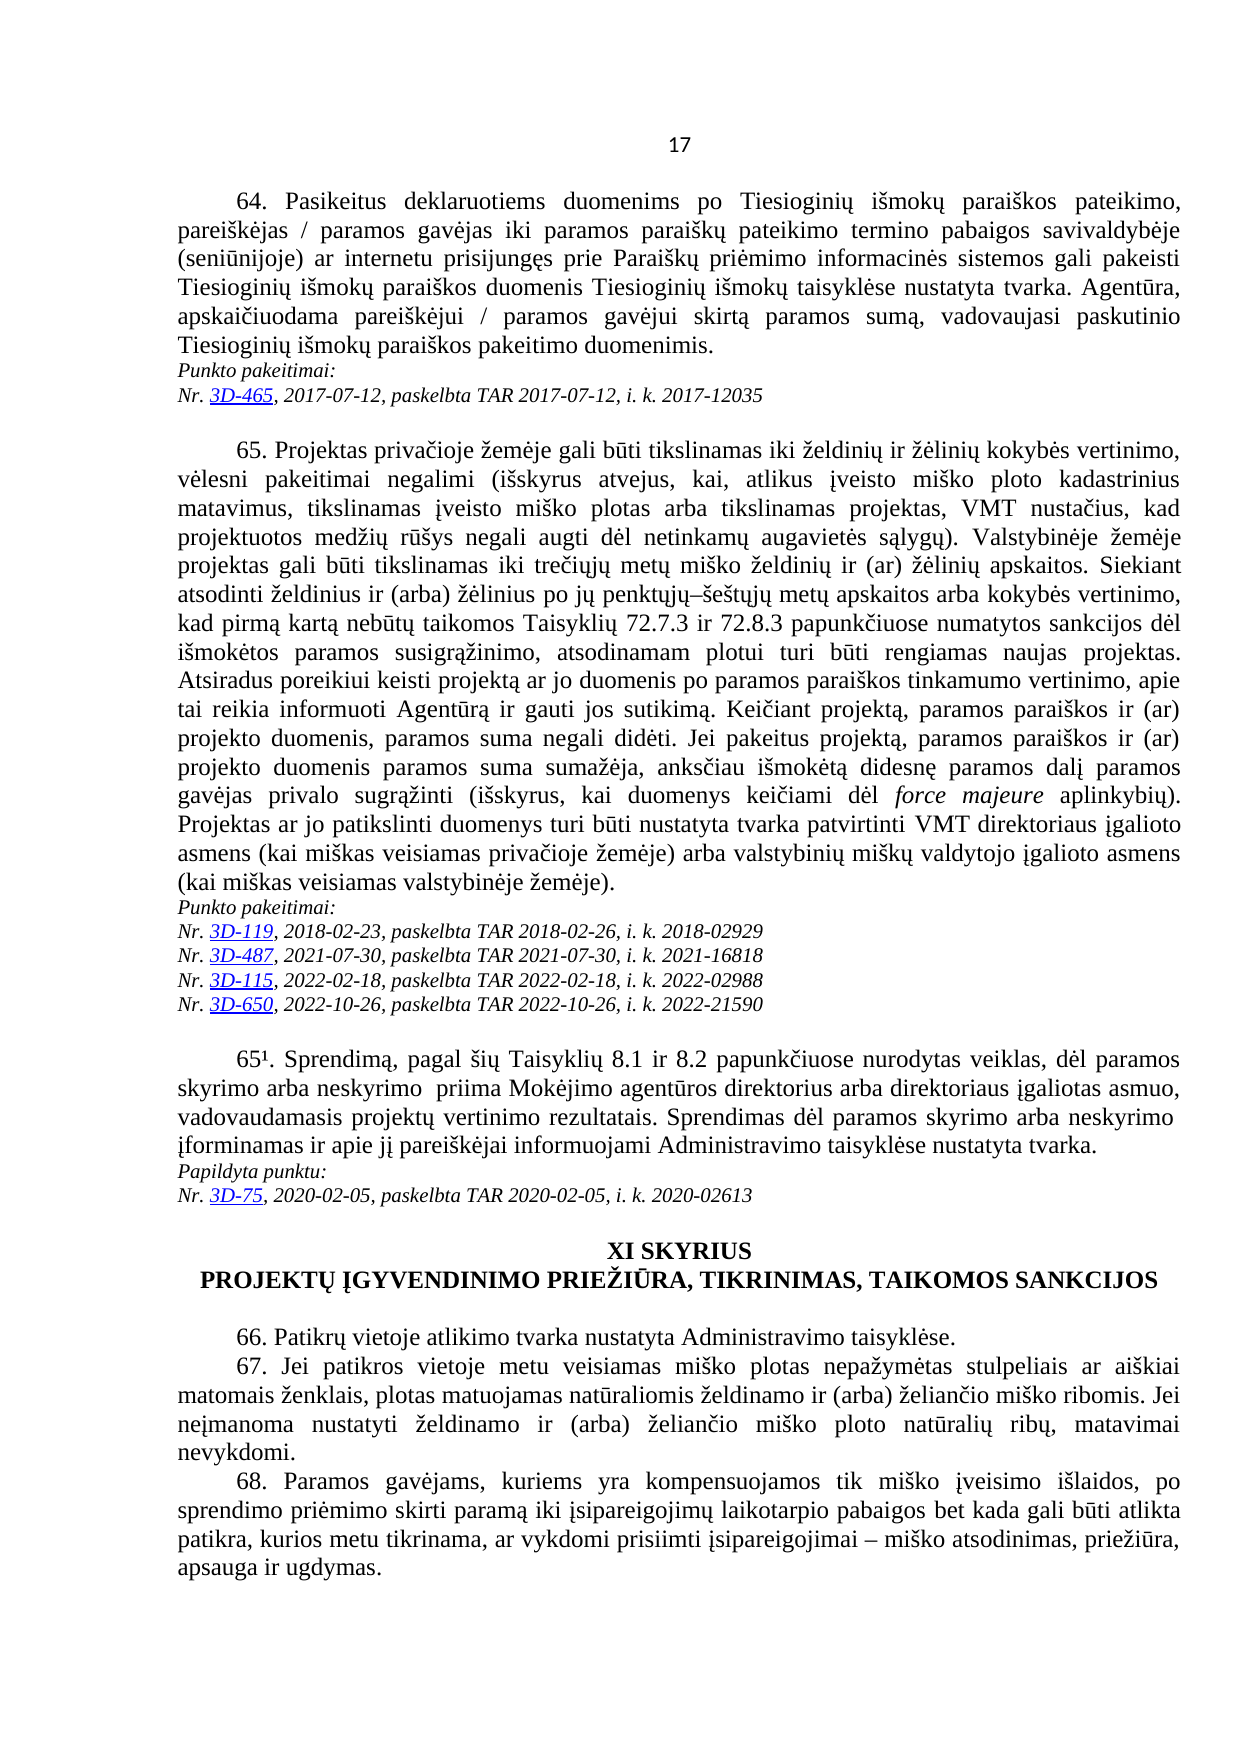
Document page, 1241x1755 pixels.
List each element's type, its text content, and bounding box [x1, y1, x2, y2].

text Papildyta punktu: [177, 1159, 1181, 1183]
text 67. Jei patikros vietoje metu veisiamas miško plotas nepažymėtas stulpeliais ar aiškiai matomais ženklais, plotas matuojamas natūraliomis želdinamo ir (arba) želiančio miško ribomis. Jei neįmanoma nustatyti želdinamo ir (arba) želiančio miško ploto natūralių ribų, matavimai nevykdomi. [177, 1351, 1181, 1466]
text 64. Pasikeitus deklaruotiems duomenims po Tiesioginių išmokų paraiškos pateikimo, pareiškėjas / paramos gavėjas iki paramos paraiškų pateikimo termino pabaigos savivaldybėje (seniūnijoje) ar internetu prisijungęs prie Paraiškų priėmimo informacinės sistemos gali pakeisti Tiesioginių išmokų paraiškos duomenis Tiesioginių išmokų taisyklėse nustatyta tvarka. Agentūra, apskaičiuodama pareiškėjui / paramos gavėjui skirtą paramos sumą, vadovaujasi paskutinio Tiesioginių išmokų paraiškos pakeitimo duomenimis. [177, 186, 1181, 358]
text 66. Patikrų vietoje atlikimo tvarka nustatyta Administravimo taisyklėse. [177, 1322, 1181, 1351]
text 68. Paramos gavėjams, kuriems yra kompensuojamos tik miško įveisimo išlaidos, po sprendimo priėmimo skirti paramą iki įsipareigojimų laikotarpio pabaigos bet kada gali būti atlikta patikra, kurios metu tikrinama, ar vykdomi prisiimti įsipareigojimai – miško atsodinimas, priežiūra, apsauga ir ugdymas. [177, 1466, 1181, 1581]
text Nr. 3D-465, 2017-07-12, paskelbta TAR 2017-07-12, i. k. 2017-12035 [177, 382, 1181, 407]
text 65¹. Sprendimą, pagal šių Taisyklių 8.1 ir 8.2 papunkčiuose nurodytas veiklas, dėl paramos skyrimo arba neskyrimo priima Mokėjimo agentūros direktorius arba direktoriaus įgaliotas asmuo, vadovaudamasis projektų vertinimo rezultatais. Sprendimas dėl paramos skyrimo arba neskyrimo įforminamas ir apie jį pareiškėjai informuojami Administravimo taisyklėse nustatyta tvarka. [177, 1044, 1181, 1159]
text Punkto pakeitimai: [177, 895, 1181, 919]
text PROJEKTŲ ĮGYVENDINIMO PRIEŽIŪRA, TIKRINIMAS, TAIKOMOS SANKCIJOS [177, 1265, 1181, 1294]
text Nr. 3D-115, 2022-02-18, paskelbta TAR 2022-02-18, i. k. 2022-02988 [177, 967, 1181, 992]
text XI SKYRIUS [177, 1236, 1181, 1265]
text 65. Projektas privačioje žemėje gali būti tikslinamas iki želdinių ir žėlinių kokybės vertinimo, vėlesni pakeitimai negalimi (išskyrus atvejus, kai, atlikus įveisto miško ploto kadastrinius matavimus, tikslinamas įveisto miško plotas arba tikslinamas projektas, VMT nustačius, kad projektuotos medžių rūšys negali augti dėl netinkamų augavietės sąlygų). Valstybinėje žemėje projektas gali būti tikslinamas iki trečiųjų metų miško želdinių ir (ar) žėlinių apskaitos. Siekiant atsodinti želdinius ir (arba) žėlinius po jų penktųjų–šeštųjų metų apskaitos arba kokybės vertinimo, kad pirmą kartą nebūtų taikomos Taisyklių 72.7.3 ir 72.8.3 papunkčiuose numatytos sankcijos dėl išmokėtos paramos susigrąžinimo, atsodinamam plotui turi būti rengiamas naujas projektas. Atsiradus poreikiui keisti projektą ar jo duomenis po paramos paraiškos tinkamumo vertinimo, apie tai reikia informuoti Agentūrą ir gauti jos sutikimą. Keičiant projektą, paramos paraiškos ir (ar) projekto duomenis, paramos suma negali didėti. Jei pakeitus projektą, paramos paraiškos ir (ar) projekto duomenis paramos suma sumažėja, anksčiau išmokėtą didesnę paramos dalį paramos gavėjas privalo sugrąžinti (išskyrus, kai duomenys keičiami dėl force majeure aplinkybių). Projektas ar jo patikslinti duomenys turi būti nustatyta tvarka patvirtinti VMT direktoriaus įgalioto asmens (kai miškas veisiamas privačioje žemėje) arba valstybinių miškų valdytojo įgalioto asmens (kai miškas veisiamas valstybinėje žemėje). [177, 435, 1181, 895]
text Nr. 3D-75, 2020-02-05, paskelbta TAR 2020-02-05, i. k. 2020-02613 [177, 1183, 1181, 1207]
text Nr. 3D-650, 2022-10-26, paskelbta TAR 2022-10-26, i. k. 2022-21590 [177, 992, 1181, 1016]
text Nr. 3D-119, 2018-02-23, paskelbta TAR 2018-02-26, i. k. 2018-02929 [177, 919, 1181, 943]
text Nr. 3D-487, 2021-07-30, paskelbta TAR 2021-07-30, i. k. 2021-16818 [177, 943, 1181, 967]
text Punkto pakeitimai: [177, 358, 1181, 382]
